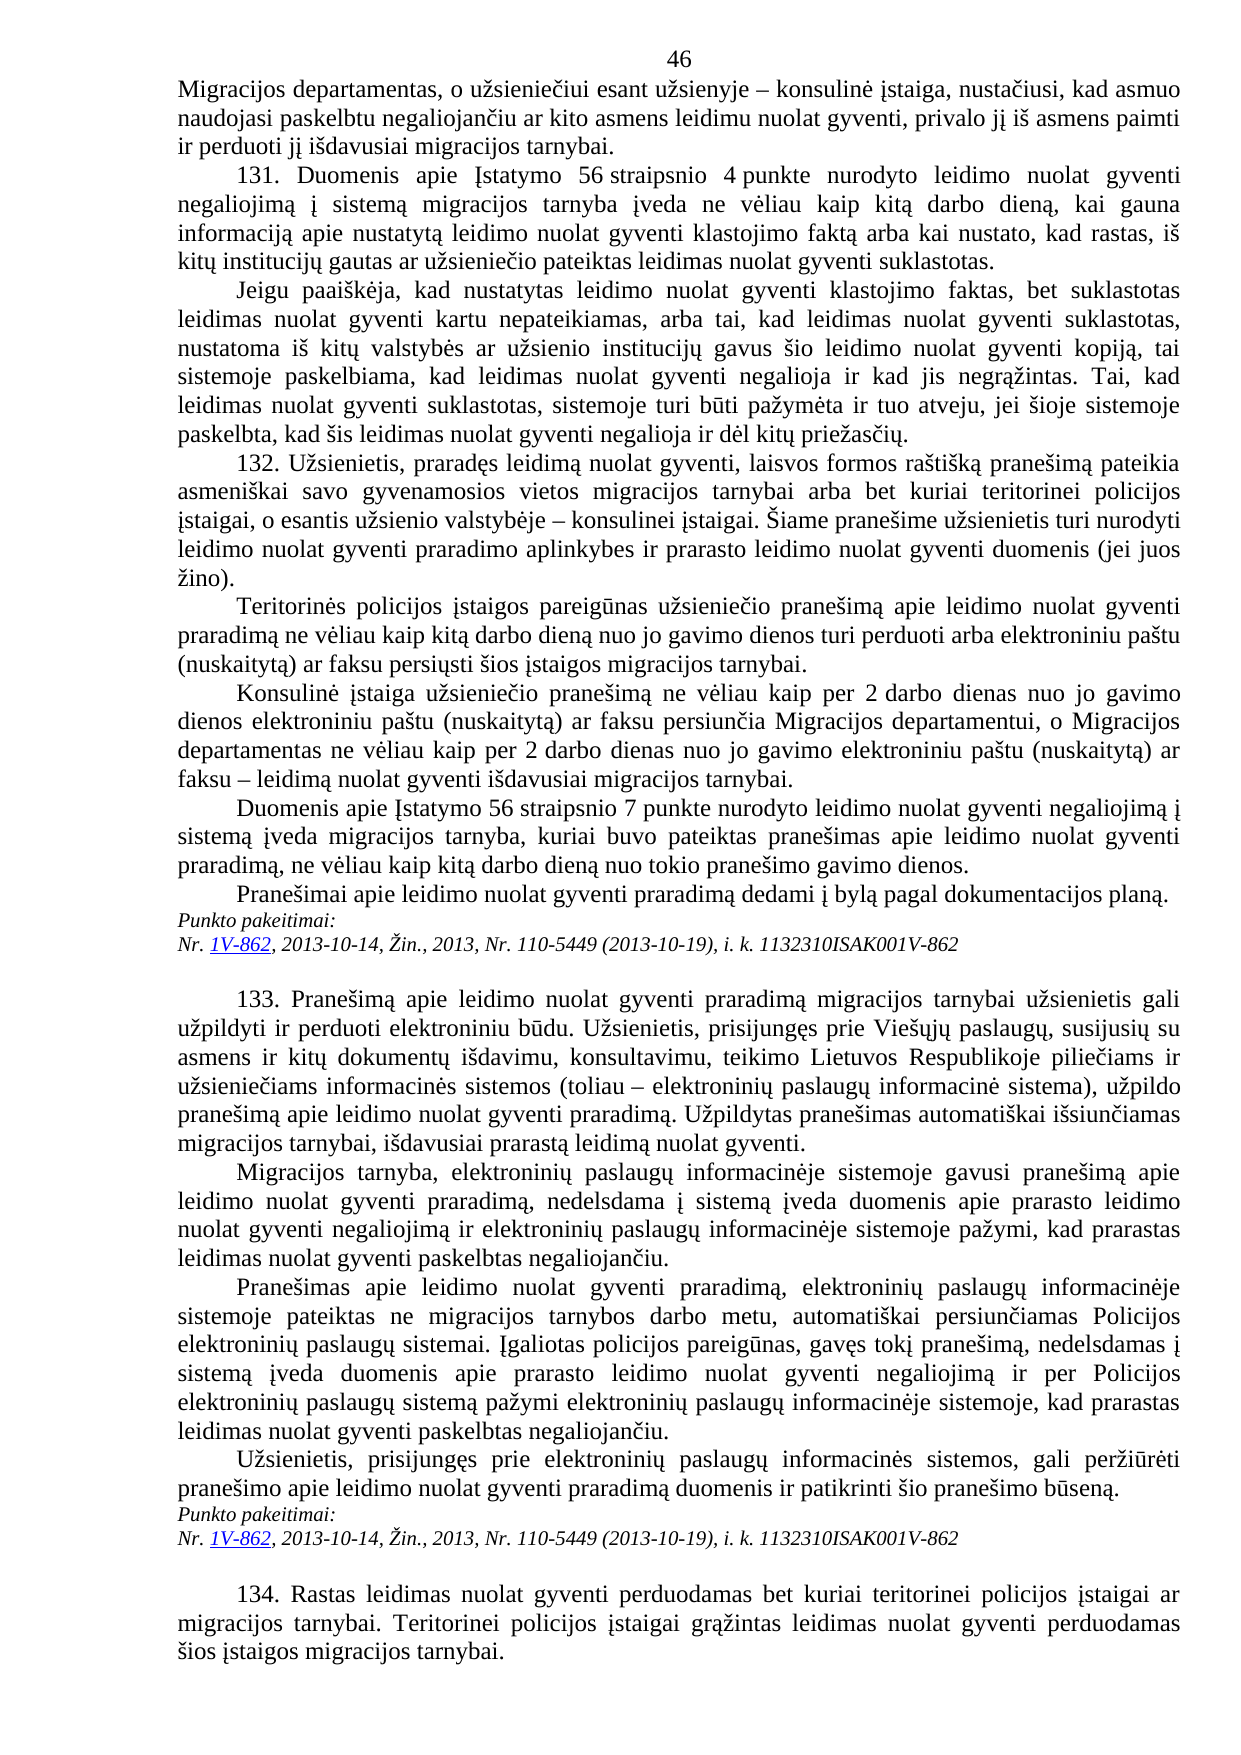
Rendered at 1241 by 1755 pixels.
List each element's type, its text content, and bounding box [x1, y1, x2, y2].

text Migracijos tarnyba, elektroninių paslaugų informacinėje sistemoje gavusi pranešimą apie leidimo nuolat gyventi praradimą, nedelsdama į sistemą įveda duomenis apie prarasto leidimo nuolat gyventi negaliojimą ir elektroninių paslaugų informacinėje sistemoje pažymi, kad prarastas leidimas nuolat gyventi paskelbtas negaliojančiu. [177, 1157, 1181, 1272]
text Punkto pakeitimai: [177, 1502, 1181, 1526]
text Konsulinė įstaiga užsieniečio pranešimą ne vėliau kaip per 2 darbo dienas nuo jo gavimo dienos elektroniniu paštu (nuskaitytą) ar faksu persiunčia Migracijos departamentui, o Migracijos departamentas ne vėliau kaip per 2 darbo dienas nuo jo gavimo elektroniniu paštu (nuskaitytą) ar faksu – leidimą nuolat gyventi išdavusiai migracijos tarnybai. [177, 678, 1181, 793]
text 132. Užsienietis, praradęs leidimą nuolat gyventi, laisvos formos raštišką pranešimą pateikia asmeniškai savo gyvenamosios vietos migracijos tarnybai arba bet kuriai teritorinei policijos įstaigai, o esantis užsienio valstybėje – konsulinei įstaigai. Šiame pranešime užsienietis turi nurodyti leidimo nuolat gyventi praradimo aplinkybes ir prarasto leidimo nuolat gyventi duomenis (jei juos žino). [177, 448, 1181, 591]
text Duomenis apie Įstatymo 56 straipsnio 7 punkte nurodyto leidimo nuolat gyventi negaliojimą į sistemą įveda migracijos tarnyba, kuriai buvo pateiktas pranešimas apie leidimo nuolat gyventi praradimą, ne vėliau kaip kitą darbo dieną nuo tokio pranešimo gavimo dienos. [177, 793, 1181, 879]
text Pranešimai apie leidimo nuolat gyventi praradimą dedami į bylą pagal dokumentacijos planą. [177, 879, 1181, 908]
text Teritorinės policijos įstaigos pareigūnas užsieniečio pranešimą apie leidimo nuolat gyventi praradimą ne vėliau kaip kitą darbo dieną nuo jo gavimo dienos turi perduoti arba elektroniniu paštu (nuskaitytą) ar faksu persiųsti šios įstaigos migracijos tarnybai. [177, 591, 1181, 678]
text Jeigu paaiškėja, kad nustatytas leidimo nuolat gyventi klastojimo faktas, bet suklastotas leidimas nuolat gyventi kartu nepateikiamas, arba tai, kad leidimas nuolat gyventi suklastotas, nustatoma iš kitų valstybės ar užsienio institucijų gavus šio leidimo nuolat gyventi kopiją, tai sistemoje paskelbiama, kad leidimas nuolat gyventi negalioja ir kad jis negrąžintas. Tai, kad leidimas nuolat gyventi suklastotas, sistemoje turi būti pažymėta ir tuo atveju, jei šioje sistemoje paskelbta, kad šis leidimas nuolat gyventi negalioja ir dėl kitų priežasčių. [177, 275, 1181, 448]
text 134. Rastas leidimas nuolat gyventi perduodamas bet kuriai teritorinei policijos įstaigai ar migracijos tarnybai. Teritorinei policijos įstaigai grąžintas leidimas nuolat gyventi perduodamas šios įstaigos migracijos tarnybai. [177, 1579, 1181, 1665]
text 131. Duomenis apie Įstatymo 56 straipsnio 4 punkte nurodyto leidimo nuolat gyventi negaliojimą į sistemą migracijos tarnyba įveda ne vėliau kaip kitą darbo dieną, kai gauna informaciją apie nustatytą leidimo nuolat gyventi klastojimo faktą arba kai nustato, kad rastas, iš kitų institucijų gautas ar užsieniečio pateiktas leidimas nuolat gyventi suklastotas. [177, 160, 1181, 275]
text Nr. 1V-862, 2013-10-14, Žin., 2013, Nr. 110-5449 (2013-10-19), i. k. 1132310ISAK001V-862 [177, 1526, 1181, 1550]
text Užsienietis, prisijungęs prie elektroninių paslaugų informacinės sistemos, gali peržiūrėti pranešimo apie leidimo nuolat gyventi praradimą duomenis ir patikrinti šio pranešimo būseną. [177, 1444, 1181, 1502]
text Pranešimas apie leidimo nuolat gyventi praradimą, elektroninių paslaugų informacinėje sistemoje pateiktas ne migracijos tarnybos darbo metu, automatiškai persiunčiamas Policijos elektroninių paslaugų sistemai. Įgaliotas policijos pareigūnas, gavęs tokį pranešimą, nedelsdamas į sistemą įveda duomenis apie prarasto leidimo nuolat gyventi negaliojimą ir per Policijos elektroninių paslaugų sistemą pažymi elektroninių paslaugų informacinėje sistemoje, kad prarastas leidimas nuolat gyventi paskelbtas negaliojančiu. [177, 1272, 1181, 1444]
text Punkto pakeitimai: [177, 908, 1181, 932]
text Nr. 1V-862, 2013-10-14, Žin., 2013, Nr. 110-5449 (2013-10-19), i. k. 1132310ISAK001V-862 [177, 932, 1181, 956]
text Migracijos departamentas, o užsieniečiui esant užsienyje – konsulinė įstaiga, nustačiusi, kad asmuo naudojasi paskelbtu negaliojančiu ar kito asmens leidimu nuolat gyventi, privalo jį iš asmens paimti ir perduoti jį išdavusiai migracijos tarnybai. [177, 74, 1181, 160]
text 133. Pranešimą apie leidimo nuolat gyventi praradimą migracijos tarnybai užsienietis gali užpildyti ir perduoti elektroniniu būdu. Užsienietis, prisijungęs prie Viešųjų paslaugų, susijusių su asmens ir kitų dokumentų išdavimu, konsultavimu, teikimo Lietuvos Respublikoje piliečiams ir užsieniečiams informacinės sistemos (toliau – elektroninių paslaugų informacinė sistema), užpildo pranešimą apie leidimo nuolat gyventi praradimą. Užpildytas pranešimas automatiškai išsiunčiamas migracijos tarnybai, išdavusiai prarastą leidimą nuolat gyventi. [177, 984, 1181, 1157]
